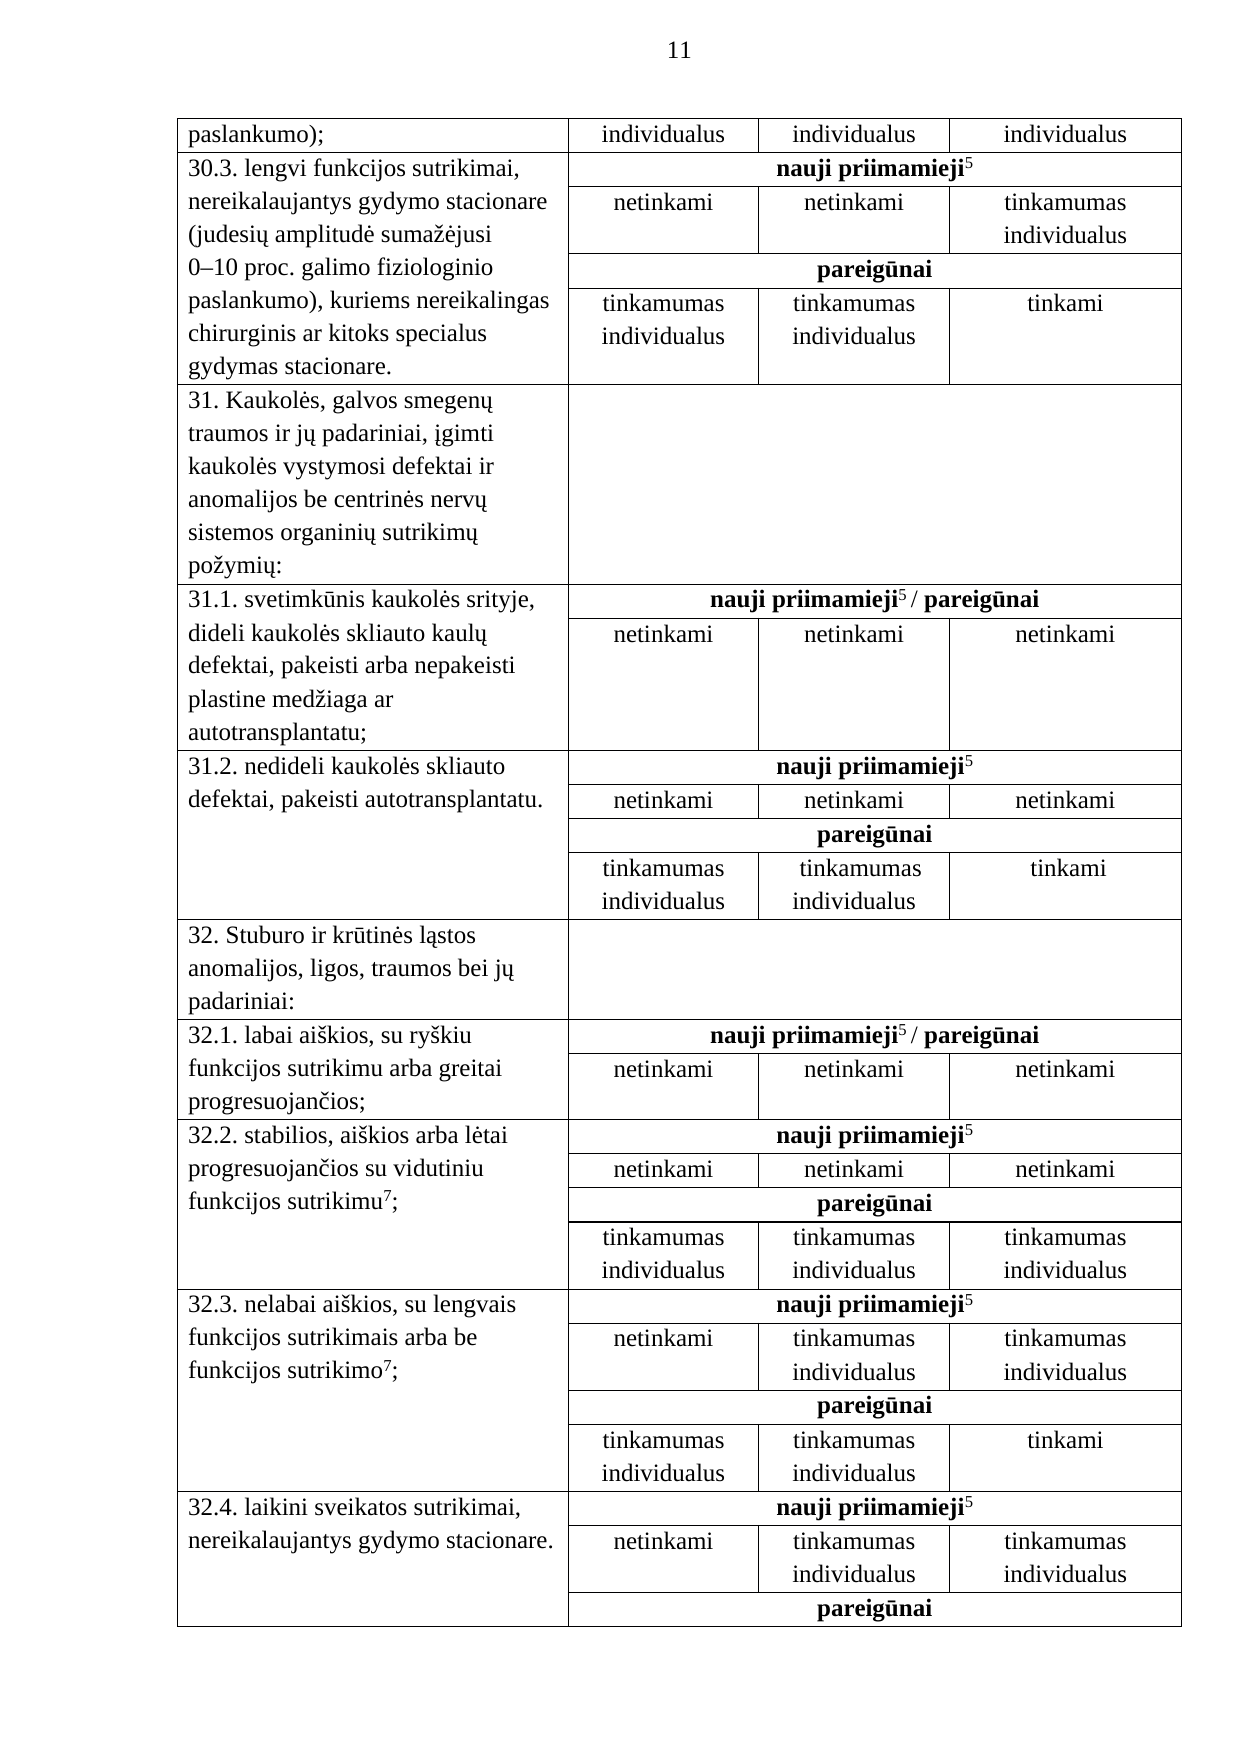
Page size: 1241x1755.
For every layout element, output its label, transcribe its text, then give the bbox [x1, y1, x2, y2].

table_cell pareigūnai [569, 819, 1181, 852]
table_cell netinkami [759, 187, 949, 253]
table_cell netinkami [759, 619, 949, 750]
table_cell [569, 920, 1181, 1019]
table_cell pareigūnai [569, 254, 1181, 287]
table_cell nauji priimamieji5 [569, 153, 1181, 186]
table_cell 32.2. stabilios, aiškios arba lėtai progresuojančios su vidutiniu funkcijos sutrikimu7; [178, 1120, 568, 1288]
table_cell tinkamumas individualus [569, 1425, 758, 1491]
table_cell tinkami [950, 853, 1181, 919]
table_cell 32. Stuburo ir krūtinės ląstos anomalijos, ligos, traumos bei jų padariniai: [178, 920, 568, 1019]
table_cell tinkamumas individualus [759, 1526, 949, 1592]
table_cell 32.3. nelabai aiškios, su lengvais funkcijos sutrikimais arba be funkcijos sutrikimo7; [178, 1290, 568, 1491]
table_cell tinkami [950, 289, 1181, 384]
table_cell paslankumo); [178, 119, 568, 152]
table_cell 31. Kaukolės, galvos smegenų traumos ir jų padariniai, įgimti kaukolės vystymosi defektai ir anomalijos be centrinės nervų sistemos organinių sutrikimų požymių: [178, 385, 568, 583]
table_cell tinkamumas individualus [759, 289, 949, 384]
table_cell nauji priimamieji5 [569, 1290, 1181, 1322]
table_cell tinkamumas individualus [569, 853, 758, 919]
table_cell tinkamumas individualus [759, 1324, 949, 1389]
table_cell [569, 385, 1181, 583]
table_cell netinkami [569, 1154, 758, 1187]
table_cell 30.3. lengvi funkcijos sutrikimai, nereikalaujantys gydymo stacionare (judesių amplitudė sumažėjusi 0–10 proc. galimo fiziologinio paslankumo), kuriems nereikalingas chirurginis ar kitoks specialus gydymas stacionare. [178, 153, 568, 384]
table_cell tinkamumas individualus [569, 1223, 758, 1288]
table_cell tinkamumas individualus [950, 1526, 1181, 1592]
table_cell tinkamumas individualus [569, 289, 758, 384]
table_cell netinkami [569, 785, 758, 818]
table_cell netinkami [569, 1324, 758, 1389]
table_cell netinkami [569, 187, 758, 253]
table_cell netinkami [950, 1054, 1181, 1119]
table_cell netinkami [950, 1154, 1181, 1187]
table_cell 32.4. laikini sveikatos sutrikimai, nereikalaujantys gydymo stacionare. [178, 1492, 568, 1626]
table_cell tinkamumas individualus [950, 1324, 1181, 1389]
table_cell netinkami [759, 785, 949, 818]
table_cell tinkamumas individualus [950, 1223, 1181, 1288]
table_cell tinkamumas individualus [950, 187, 1181, 253]
table_cell individualus [569, 119, 758, 152]
table_cell netinkami [950, 785, 1181, 818]
table_cell netinkami [569, 1054, 758, 1119]
table_cell netinkami [569, 1526, 758, 1592]
table_cell tinkamumas individualus [759, 1425, 949, 1491]
table_cell nauji priimamieji5 / pareigūnai [569, 585, 1181, 618]
table_cell pareigūnai [569, 1593, 1181, 1626]
table_cell pareigūnai [569, 1391, 1181, 1424]
table_cell pareigūnai [569, 1188, 1181, 1221]
table_cell nauji priimamieji5 [569, 751, 1181, 784]
table_cell nauji priimamieji5 [569, 1492, 1181, 1525]
table_cell tinkami [950, 1425, 1181, 1491]
table_cell nauji priimamieji5 / pareigūnai [569, 1020, 1181, 1053]
table_cell 32.1. labai aiškios, su ryškiu funkcijos sutrikimu arba greitai progresuojančios; [178, 1020, 568, 1119]
table_cell individualus [759, 119, 949, 152]
table_cell 31.1. svetimkūnis kaukolės srityje, dideli kaukolės skliauto kaulų defektai, pakeisti arba nepakeisti plastine medžiaga ar autotransplantatu; [178, 585, 568, 750]
table_cell netinkami [950, 619, 1181, 750]
table_cell individualus [950, 119, 1181, 152]
table_cell nauji priimamieji5 [569, 1120, 1181, 1153]
table_cell tinkamumas individualus [759, 853, 949, 919]
table_cell netinkami [569, 619, 758, 750]
table_cell netinkami [759, 1054, 949, 1119]
table_cell tinkamumas individualus [759, 1223, 949, 1288]
table_cell 31.2. nedideli kaukolės skliauto defektai, pakeisti autotransplantatu. [178, 751, 568, 919]
table_cell netinkami [759, 1154, 949, 1187]
